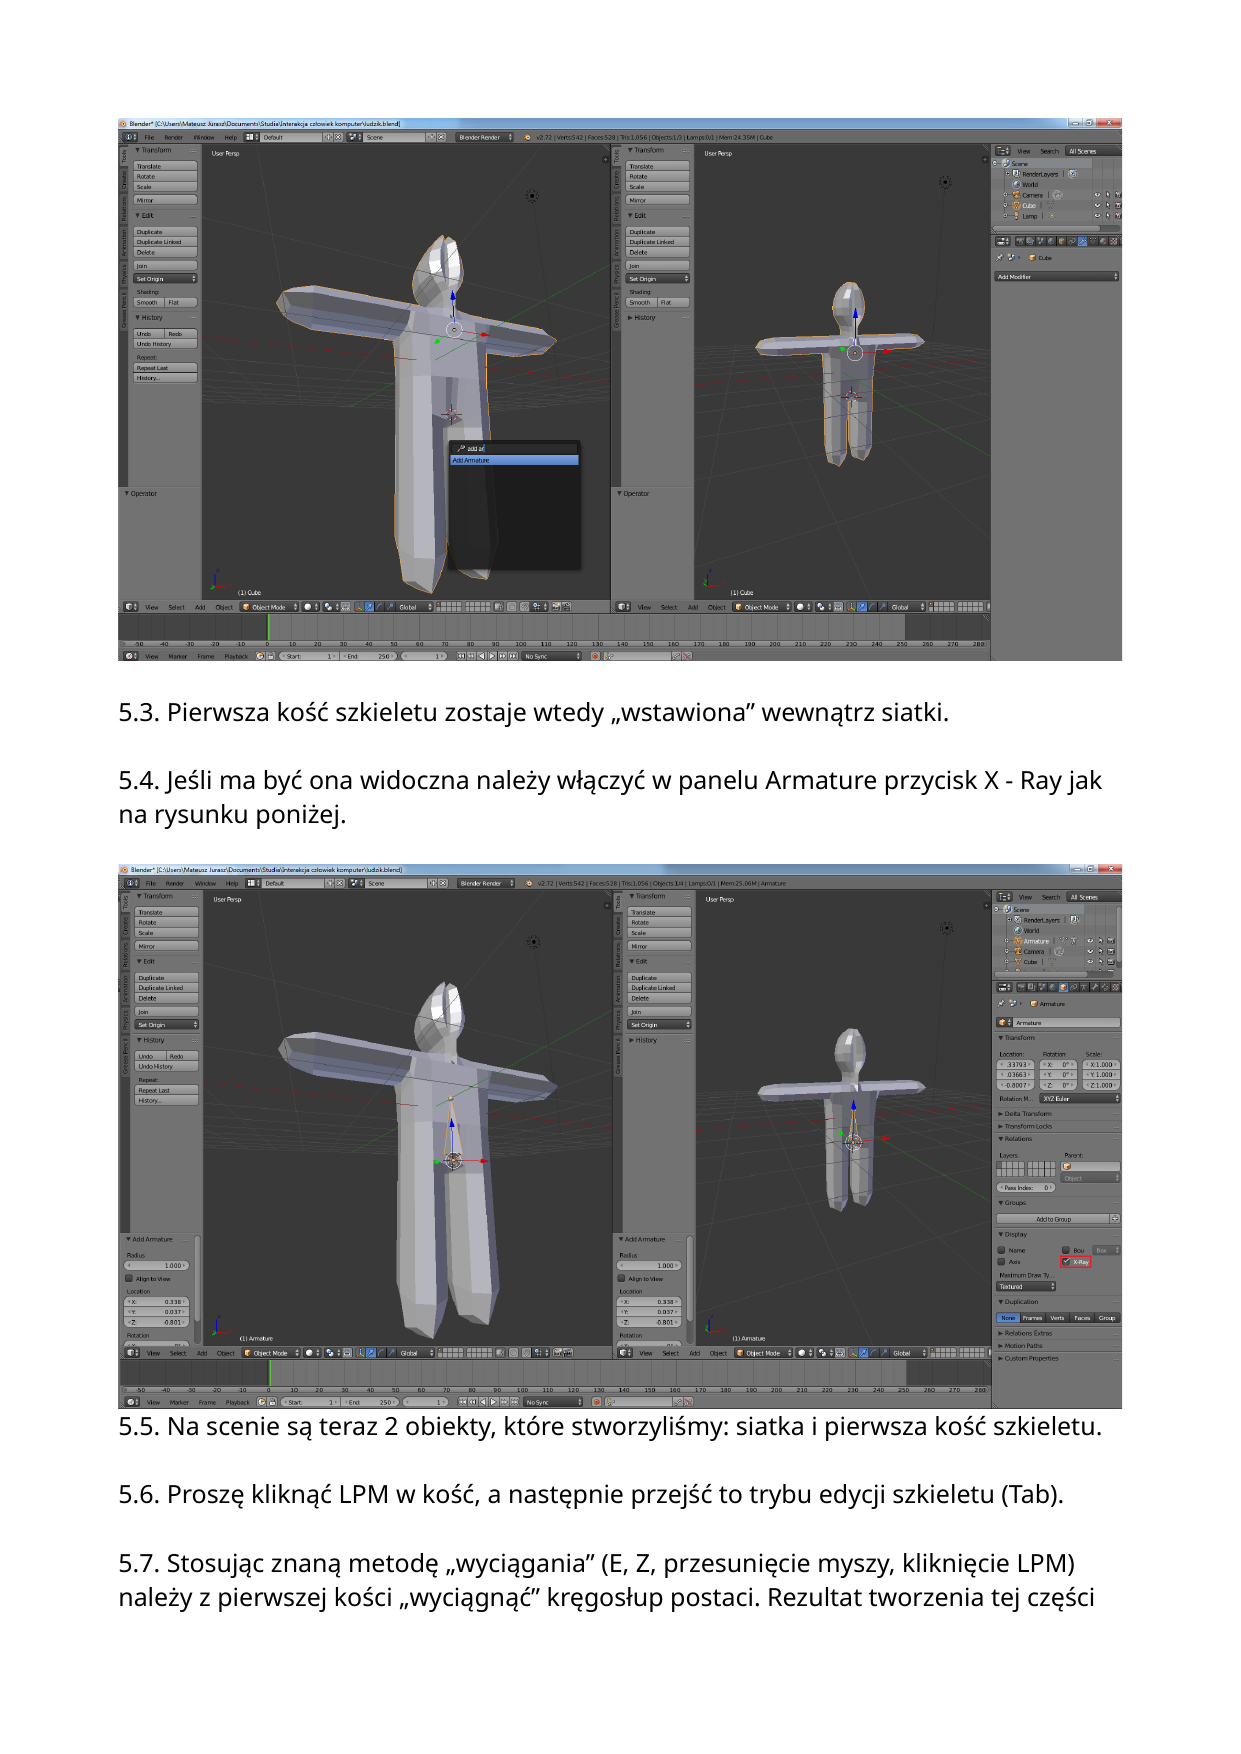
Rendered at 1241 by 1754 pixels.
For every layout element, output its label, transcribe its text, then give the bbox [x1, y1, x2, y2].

text 5.7. Stosując znaną metodę „wyciągania” (E, Z, przesunięcie myszy, kliknięcie LPM) należy z pierwszej kości „wyciągnąć” kręgosłup postaci. Rezultat tworzenia tej części [118, 1545, 1122, 1613]
text 5.4. Jeśli ma być ona widoczna należy włączyć w panelu Armature przycisk X - Ray jak na rysunku poniżej. [118, 762, 1122, 864]
picture [118, 864, 1123, 1409]
picture [118, 118, 1123, 661]
text 5.6. Proszę kliknąć LPM w kość, a następnie przejść to trybu edycji szkieletu (Tab). [118, 1477, 1122, 1545]
text 5.5. Na scenie są teraz 2 obiekty, które stworzyliśmy: siatka i pierwsza kość szkieletu. [118, 1409, 1122, 1477]
text 5.3. Pierwsza kość szkieletu zostaje wtedy „wstawiona” wewnątrz siatki. [118, 661, 1122, 762]
